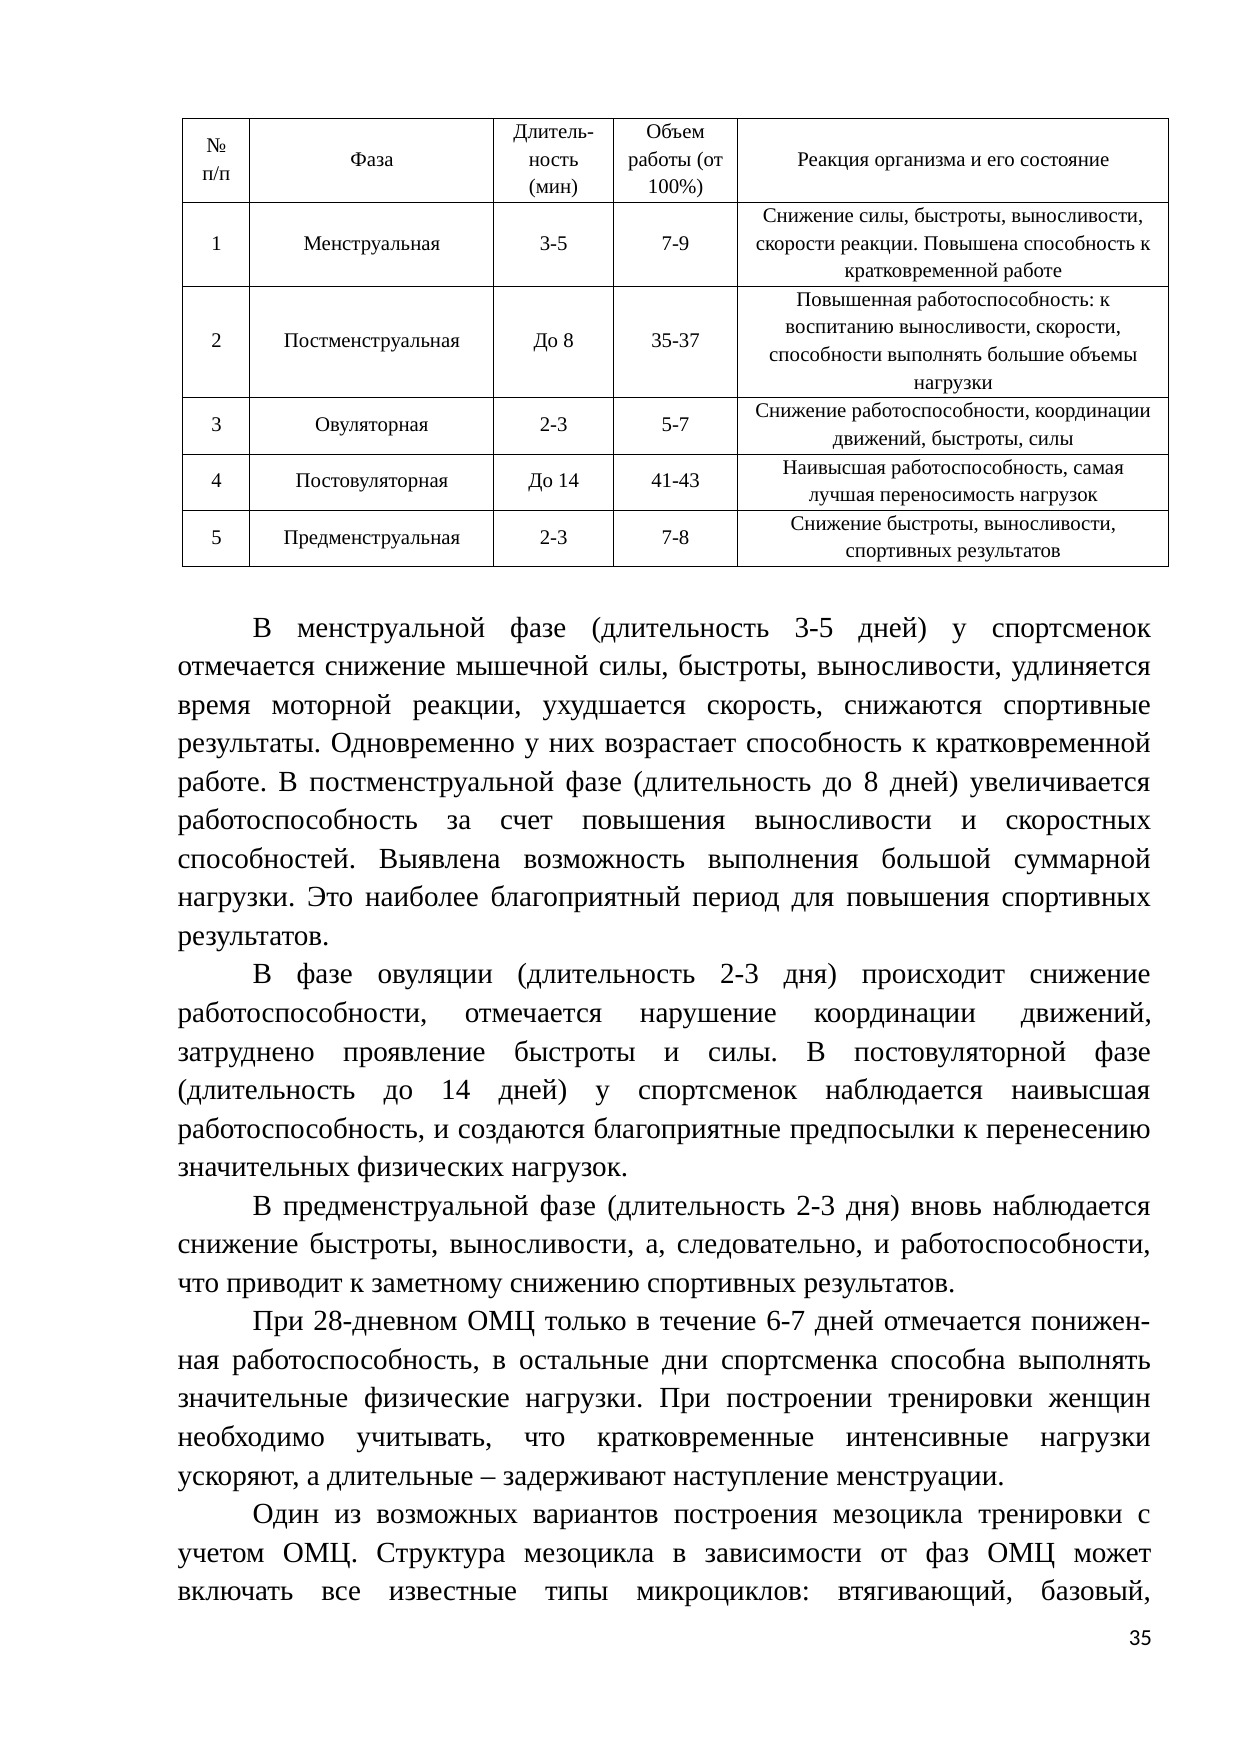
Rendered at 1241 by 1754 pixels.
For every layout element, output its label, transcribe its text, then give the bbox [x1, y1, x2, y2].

table_cell Снижение быстроты, выносливости, спортивных результатов [738, 511, 1168, 566]
text Один из возможных вариантов построения мезоцикла тренировки с учетом ОМЦ. Структура мезоцикла в зависимости от фаз ОМЦ может включать все известные типы микроциклов: втягивающий, базовый, [177, 1496, 1152, 1607]
table_header Фаза [250, 119, 493, 202]
table_cell Овуляторная [250, 398, 493, 453]
text В фазе овуляции (длительность 2-3 дня) происходит снижение работоспособности, отмечается нарушение координации движений, затруднено проявление быстроты и силы. В постовуляторной фазе (длительность до 14 дней) у спортсменок наблюдается наивысшая работоспособность, и создаются благоприятные предпосылки к перенесению значительных физических нагрузок. [177, 957, 1152, 1183]
table_header Длитель- ность (мин) [494, 119, 613, 202]
table_cell До 14 [494, 455, 613, 510]
table_cell Постменструальная [250, 287, 493, 397]
table_cell Снижение работоспособности, координации движений, быстроты, силы [738, 398, 1168, 453]
table_cell 7-9 [614, 203, 737, 286]
text При 28-дневном ОМЦ только в течение 6-7 дней отмечается понижен- ная работоспособность, в остальные дни спортсменка способна выполнять значительные физические нагрузки. При построении тренировки женщин необходимо учитывать, что кратковременные интенсивные нагрузки ускоряют, а длительные – задерживают наступление менструации. [177, 1303, 1152, 1491]
table_cell Снижение силы, быстроты, выносливости, скорости реакции. Повышена способность к кратковременной работе [738, 203, 1168, 286]
table_cell 3-5 [494, 203, 613, 286]
table_cell 7-8 [614, 511, 737, 566]
table_cell 3 [183, 398, 249, 453]
table_cell 41-43 [614, 455, 737, 510]
table_cell 2-3 [494, 398, 613, 453]
table_cell 1 [183, 203, 249, 286]
text В менструальной фазе (длительность 3-5 дней) у спортсменок отмечается снижение мышечной силы, быстроты, выносливости, удлиняется время моторной реакции, ухудшается скорость, снижаются спортивные результаты. Одновременно у них возрастает способность к кратковременной работе. В постменструальной фазе (длительность до 8 дней) увеличивается работоспособность за счет повышения выносливости и скоростных способностей. Выявлена возможность выполнения большой суммарной нагрузки. Это наиболее благоприятный период для повышения спортивных результатов. [177, 610, 1152, 952]
table_header № п/п [183, 119, 249, 202]
table_cell 5 [183, 511, 249, 566]
table_cell До 8 [494, 287, 613, 397]
table_cell 2 [183, 287, 249, 397]
text В предменструальной фазе (длительность 2-3 дня) вновь наблюдается снижение быстроты, выносливости, а, следовательно, и работоспособности, что приводит к заметному снижению спортивных результатов. [177, 1188, 1152, 1298]
table_cell 2-3 [494, 511, 613, 566]
table_cell Постовуляторная [250, 455, 493, 510]
table_cell Менструальная [250, 203, 493, 286]
table_header Реакция организма и его состояние [738, 119, 1168, 202]
table_cell Наивысшая работоспособность, самая лучшая переносимость нагрузок [738, 455, 1168, 510]
table_cell 4 [183, 455, 249, 510]
table_cell Предменструальная [250, 511, 493, 566]
table_header Объем работы (от 100%) [614, 119, 737, 202]
table_cell 35-37 [614, 287, 737, 397]
table_cell Повышенная работоспособность: к воспитанию выносливости, скорости, способности выполнять большие объемы нагрузки [738, 287, 1168, 397]
table_cell 5-7 [614, 398, 737, 453]
